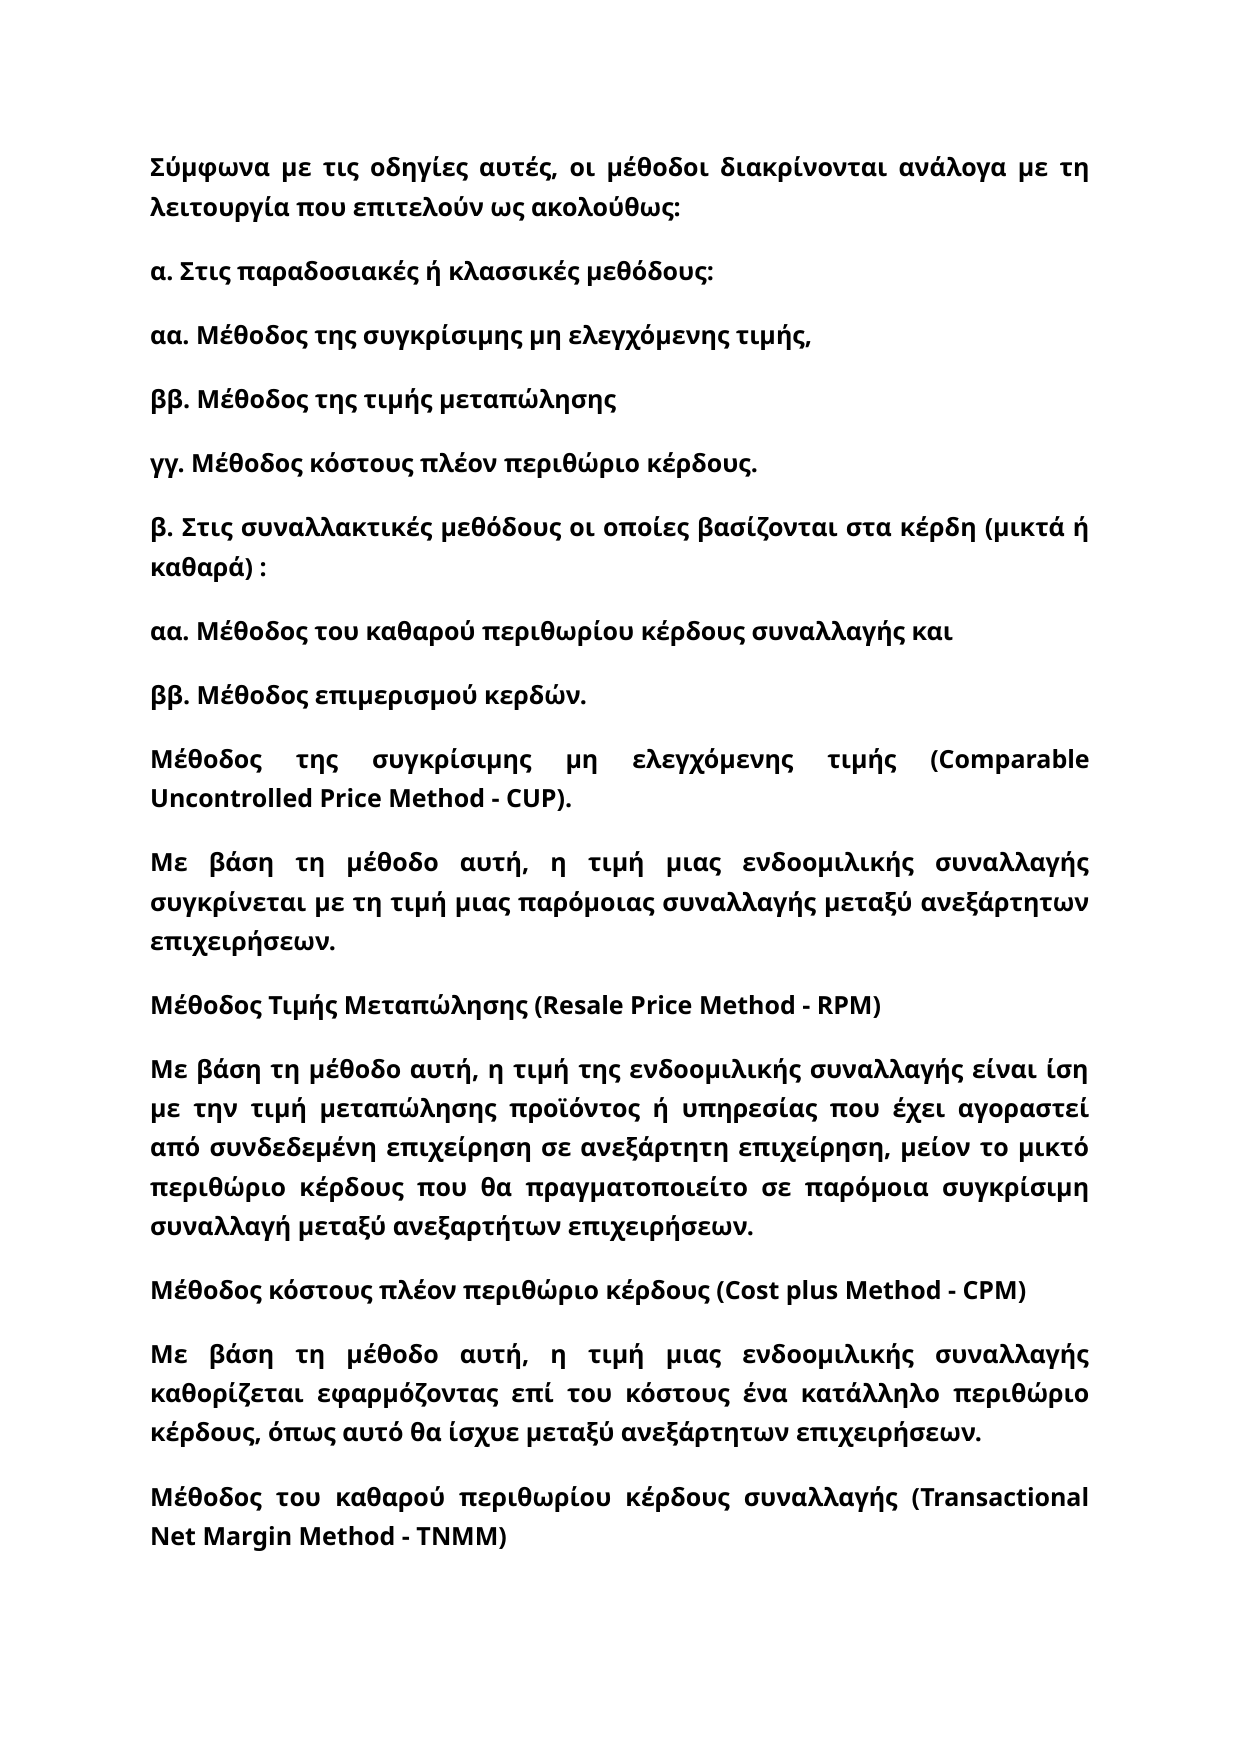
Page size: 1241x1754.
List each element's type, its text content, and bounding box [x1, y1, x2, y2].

text Μέθοδος του καθαρού περιθωρίου κέρδους συναλλαγής (Transactional Net Margin Method - TNMM) [150, 1479, 1090, 1552]
text αα. Μέθοδος της συγκρίσιμης μη ελεγχόμενης τιμής, [150, 317, 1090, 352]
text α. Στις παραδοσιακές ή κλασσικές μεθόδους: [150, 253, 1090, 287]
text Με βάση τη μέθοδο αυτή, η τιμή μιας ενδοομιλικής συναλλαγής καθορίζεται εφαρμόζοντας επί του κόστους ένα κατάλληλο περιθώριο κέρδους, όπως αυτό θα ίσχυε μεταξύ ανεξάρτητων επιχειρήσεων. [150, 1337, 1090, 1449]
text ββ. Μέθοδος επιμερισμού κερδών. [150, 677, 1090, 712]
text Μέθοδος κόστους πλέον περιθώριο κέρδους (Cost plus Method - CPM) [150, 1272, 1090, 1307]
text β. Στις συναλλακτικές μεθόδους οι οποίες βασίζονται στα κέρδη (μικτά ή καθαρά) : [150, 510, 1090, 583]
text Με βάση τη μέθοδο αυτή, η τιμή μιας ενδοομιλικής συναλλαγής συγκρίνεται με τη τιμή μιας παρόμοιας συναλλαγής μεταξύ ανεξάρτητων επιχειρήσεων. [150, 845, 1090, 957]
text Μέθοδος Τιμής Μεταπώλησης (Resale Price Method - RPM) [150, 987, 1090, 1022]
text Με βάση τη μέθοδο αυτή, η τιμή της ενδοομιλικής συναλλαγής είναι ίση με την τιμή μεταπώλησης προϊόντος ή υπηρεσίας που έχει αγοραστεί από συνδεδεμένη επιχείρηση σε ανεξάρτητη επιχείρηση, μείον το μικτό περιθώριο κέρδους που θα πραγματοποιείτο σε παρόμοια συγκρίσιμη συναλλαγή μεταξύ ανεξαρτήτων επιχειρήσεων. [150, 1052, 1090, 1242]
text Σύμφωνα με τις οδηγίες αυτές, οι μέθοδοι διακρίνονται ανάλογα με τη λειτουργία που επιτελούν ως ακολούθως: [150, 150, 1090, 223]
text γγ. Μέθοδος κόστους πλέον περιθώριο κέρδους. [150, 446, 1090, 480]
text Μέθοδος της συγκρίσιμης μη ελεγχόμενης τιμής (Comparable Uncontrolled Price Method - CUP). [150, 742, 1090, 815]
text ββ. Μέθοδος της τιμής μεταπώλησης [150, 382, 1090, 416]
text αα. Μέθοδος του καθαρού περιθωρίου κέρδους συναλλαγής και [150, 613, 1090, 647]
